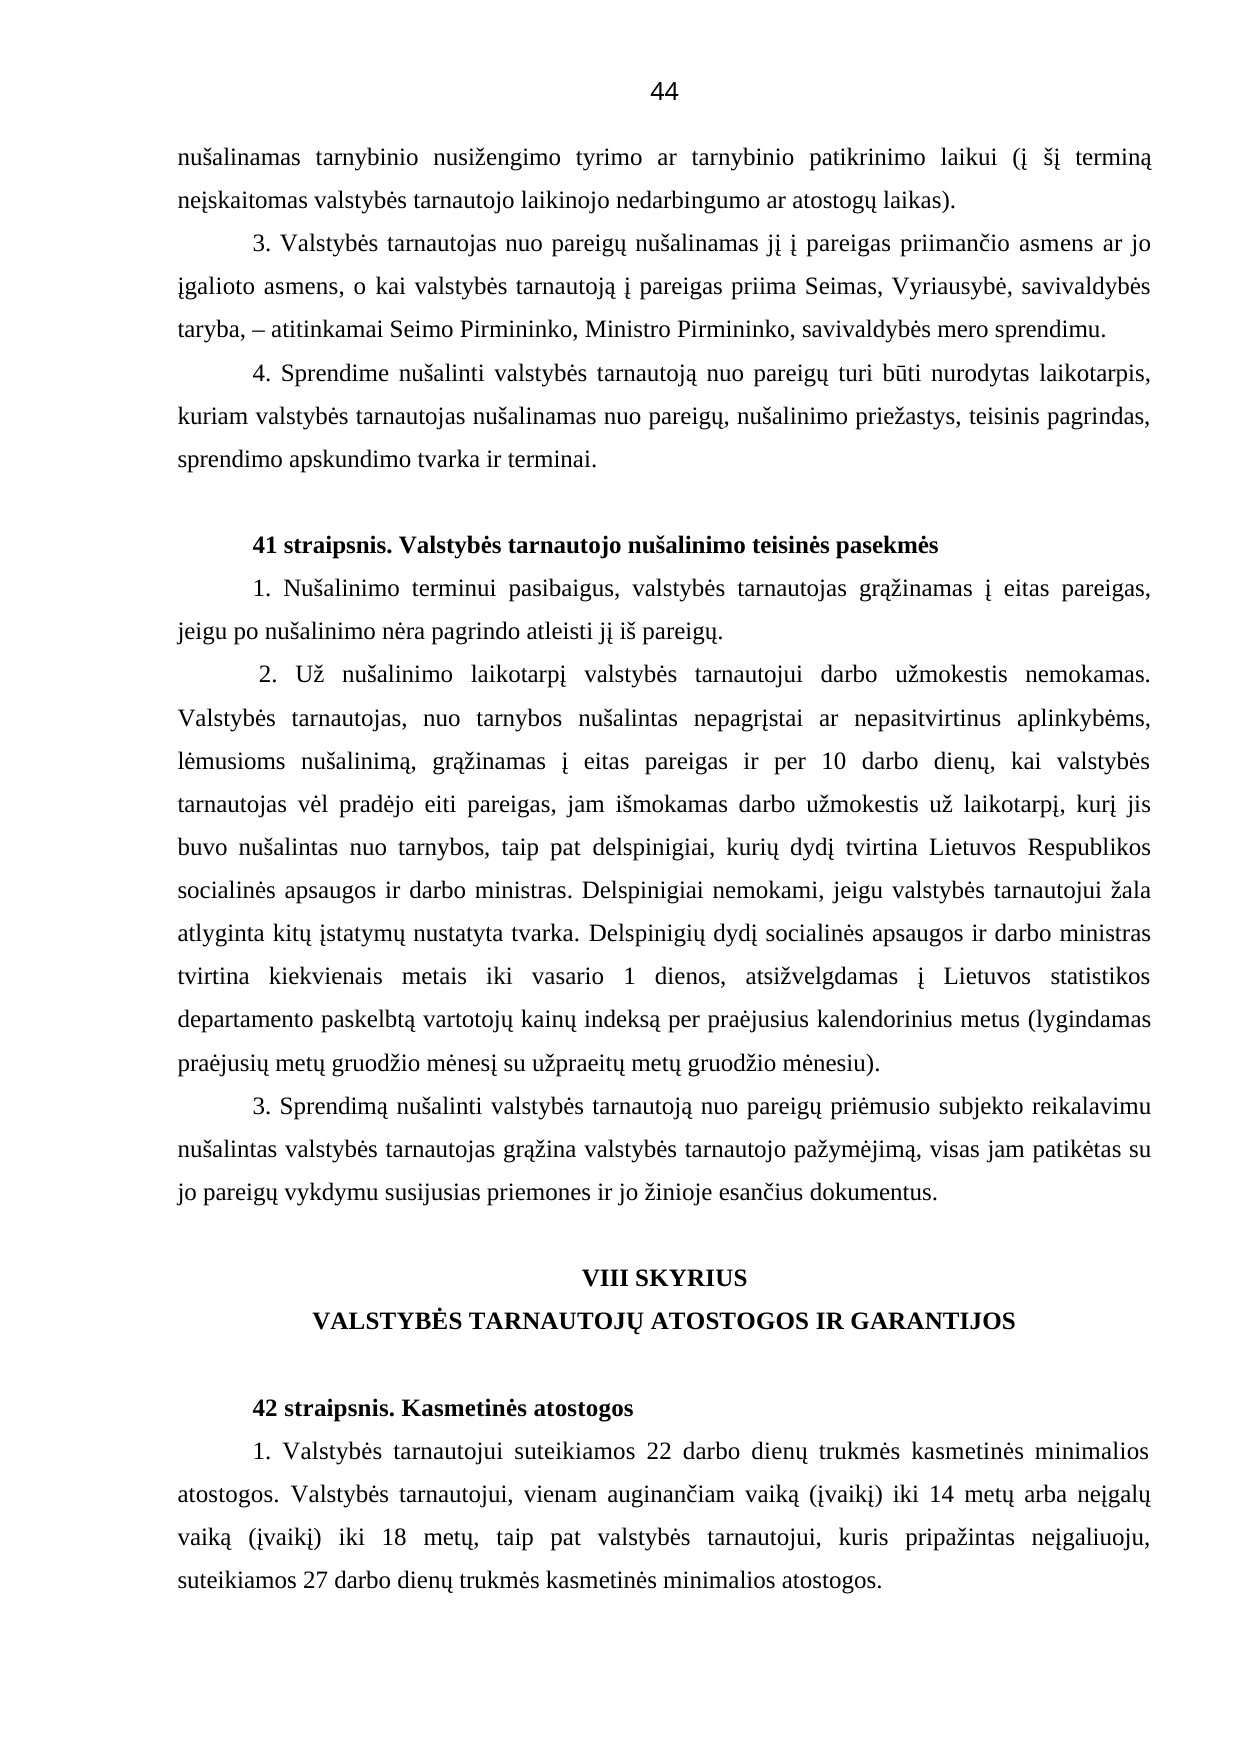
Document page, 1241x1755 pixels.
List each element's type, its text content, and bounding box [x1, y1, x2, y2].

text 42 straipsnis. Kasmetinės atostogos [177, 1393, 1152, 1421]
text 2. Už nušalinimo laikotarpį valstybės tarnautojui darbo užmokestis nemokamas. Valstybės tarnautojas, nuo tarnybos nušalintas nepagrįstai ar nepasitvirtinus aplinkybėms, lėmusioms nušalinimą, grąžinamas į eitas pareigas ir per 10 darbo dienų, kai valstybės tarnautojas vėl pradėjo eiti pareigas, jam išmokamas darbo užmokestis už laikotarpį, kurį jis buvo nušalintas nuo tarnybos, taip pat delspinigiai, kurių dydį tvirtina Lietuvos Respublikos socialinės apsaugos ir darbo ministras. Delspinigiai nemokami, jeigu valstybės tarnautojui žala atlyginta kitų įstatymų nustatyta tvarka. Delspinigių dydį socialinės apsaugos ir darbo ministras tvirtina kiekvienais metais iki vasario 1 dienos, atsižvelgdamas į Lietuvos statistikos departamento paskelbtą vartotojų kainų indeksą per praėjusius kalendorinius metus (lygindamas praėjusių metų gruodžio mėnesį su užpraeitų metų gruodžio mėnesiu). [177, 659, 1152, 1076]
text 1. Nušalinimo terminui pasibaigus, valstybės tarnautojas grąžinamas į eitas pareigas, jeigu po nušalinimo nėra pagrindo atleisti jį iš pareigų. [177, 573, 1152, 645]
text VIII SKYRIUS [177, 1263, 1152, 1292]
text nušalinamas tarnybinio nusižengimo tyrimo ar tarnybinio patikrinimo laikui (į šį terminą neįskaitomas valstybės tarnautojo laikinojo nedarbingumo ar atostogų laikas). [177, 142, 1152, 214]
text 1. Valstybės tarnautojui suteikiamos 22 darbo dienų trukmės kasmetinės minimalios atostogos. Valstybės tarnautojui, vienam auginančiam vaiką (įvaikį) iki 14 metų arba neįgalų vaiką (įvaikį) iki 18 metų, taip pat valstybės tarnautojui, kuris pripažintas neįgaliuoju, suteikiamos 27 darbo dienų trukmės kasmetinės minimalios atostogos. [177, 1436, 1152, 1594]
text 4. Sprendime nušalinti valstybės tarnautoją nuo pareigų turi būti nurodytas laikotarpis, kuriam valstybės tarnautojas nušalinamas nuo pareigų, nušalinimo priežastys, teisinis pagrindas, sprendimo apskundimo tvarka ir terminai. [177, 358, 1152, 473]
text 3. Sprendimą nušalinti valstybės tarnautoją nuo pareigų priėmusio subjekto reikalavimu nušalintas valstybės tarnautojas grąžina valstybės tarnautojo pažymėjimą, visas jam patikėtas su jo pareigų vykdymu susijusias priemones ir jo žinioje esančius dokumentus. [177, 1091, 1152, 1206]
text 3. Valstybės tarnautojas nuo pareigų nušalinamas jį į pareigas priimančio asmens ar jo įgalioto asmens, o kai valstybės tarnautoją į pareigas priima Seimas, Vyriausybė, savivaldybės taryba, – atitinkamai Seimo Pirmininko, Ministro Pirmininko, savivaldybės mero sprendimu. [177, 228, 1152, 343]
text VALSTYBĖS TARNAUTOJŲ ATOSTOGOS IR GARANTIJOS [177, 1306, 1152, 1335]
text 41 straipsnis. Valstybės tarnautojo nušalinimo teisinės pasekmės [177, 530, 1152, 559]
